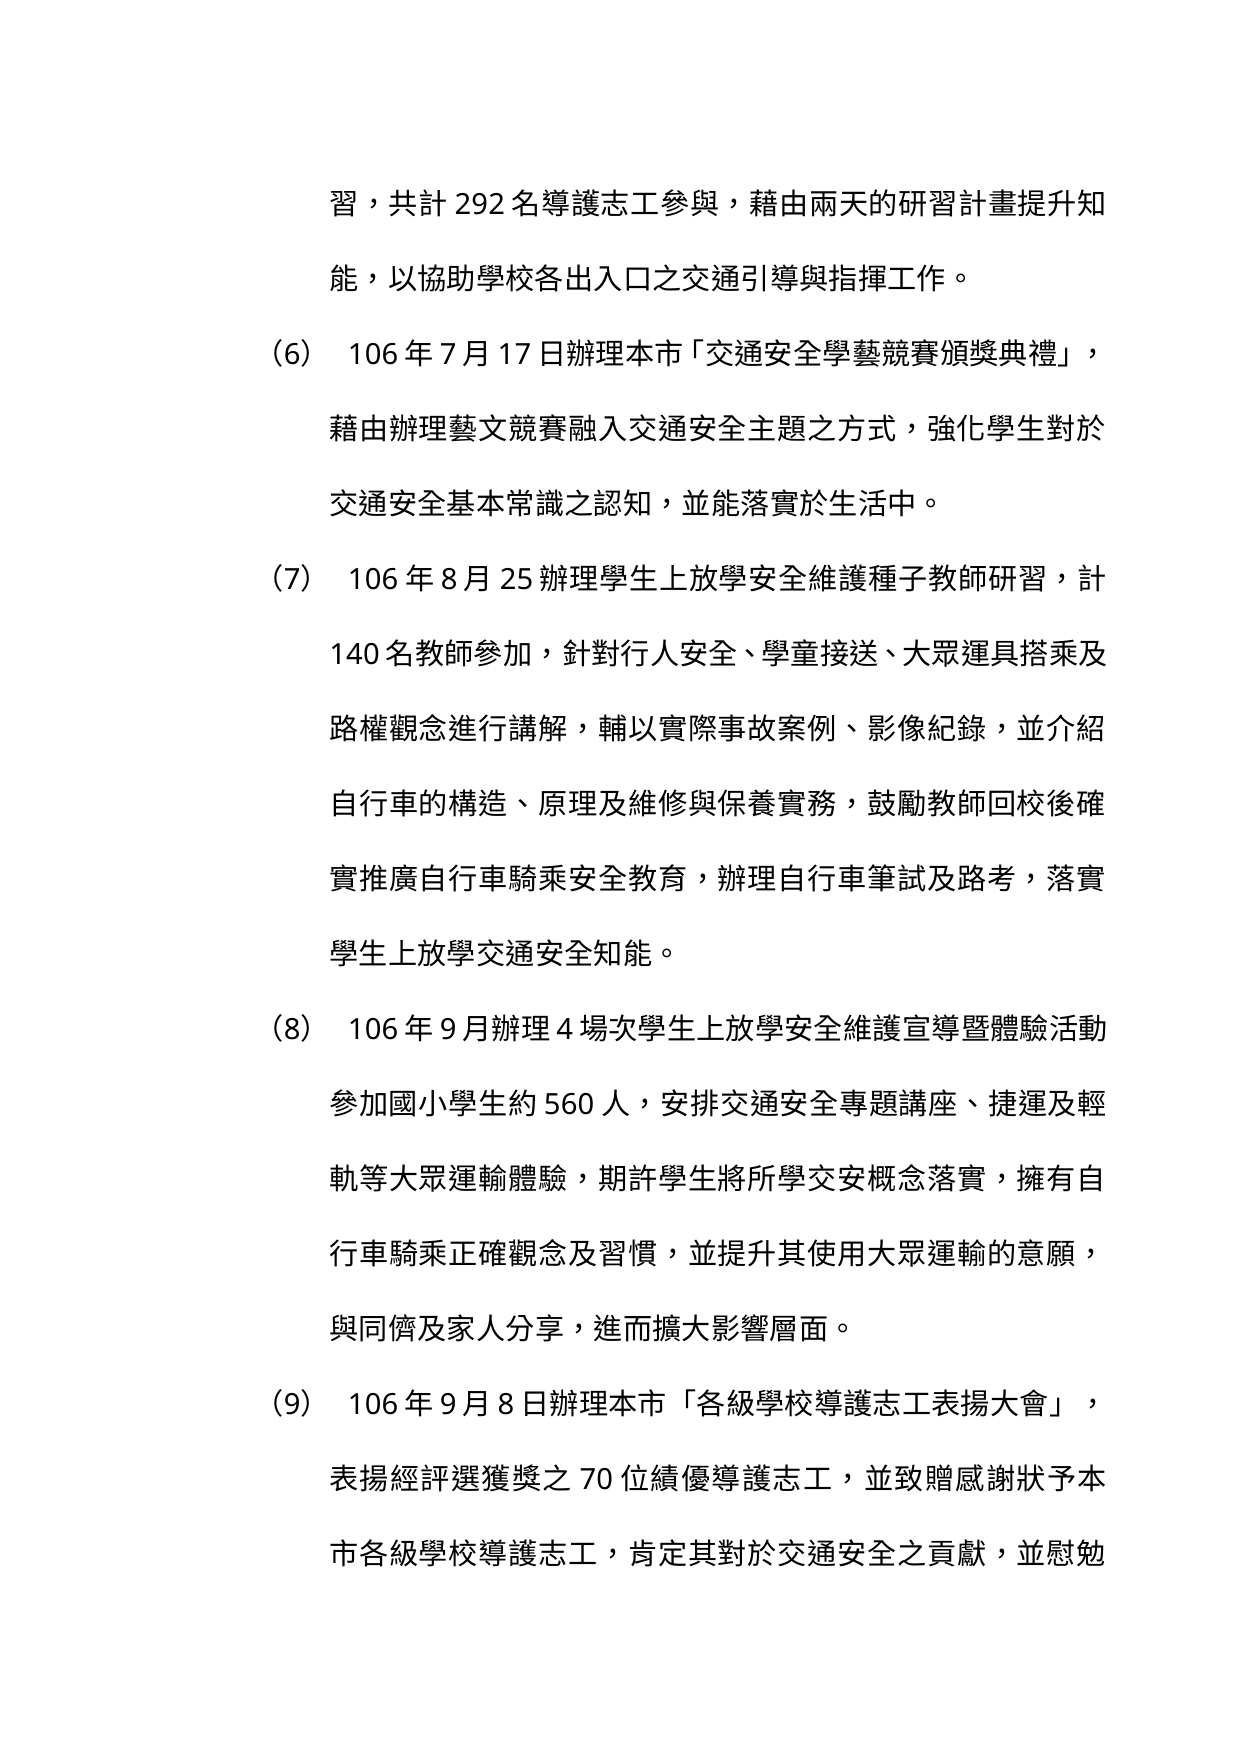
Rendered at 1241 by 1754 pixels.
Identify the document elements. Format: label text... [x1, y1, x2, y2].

list 106年8月25辦理學生上放學安全維護種子教師研習，計140名教師參加，針對行人安全、學童接送、大眾運具搭乘及路權觀念進行講解，輔以實際事故案例、影像紀錄，並介紹自行車的構造、原理及維修與保養實務，鼓勵教師回校後確實推廣自行車騎乘安全教育，辦理自行車筆試及路考，落實學生上放學交通安全知能。 [254, 539, 1107, 989]
list 106年7月17日辦理本市「交通安全學藝競賽頒獎典禮」，藉由辦理藝文競賽融入交通安全主題之方式，強化學生對於交通安全基本常識之認知，並能落實於生活中。 [254, 314, 1107, 539]
list 106年9月8日辦理本市「各級學校導護志工表揚大會」，表揚經評選獲獎之70位績優導護志工，並致贈感謝狀予本市各級學校導護志工，肯定其對於交通安全之貢獻，並慰勉 [254, 1364, 1107, 1589]
list 習，共計292名導護志工參與，藉由兩天的研習計畫提升知能，以協助學校各出入口之交通引導與指揮工作。 [254, 164, 1107, 314]
list 106年9月辦理4場次學生上放學安全維護宣導暨體驗活動參加國小學生約560人，安排交通安全專題講座、捷運及輕軌等大眾運輸體驗，期許學生將所學交安概念落實，擁有自行車騎乘正確觀念及習慣，並提升其使用大眾運輸的意願，與同儕及家人分享，進而擴大影響層面。 [254, 989, 1107, 1364]
